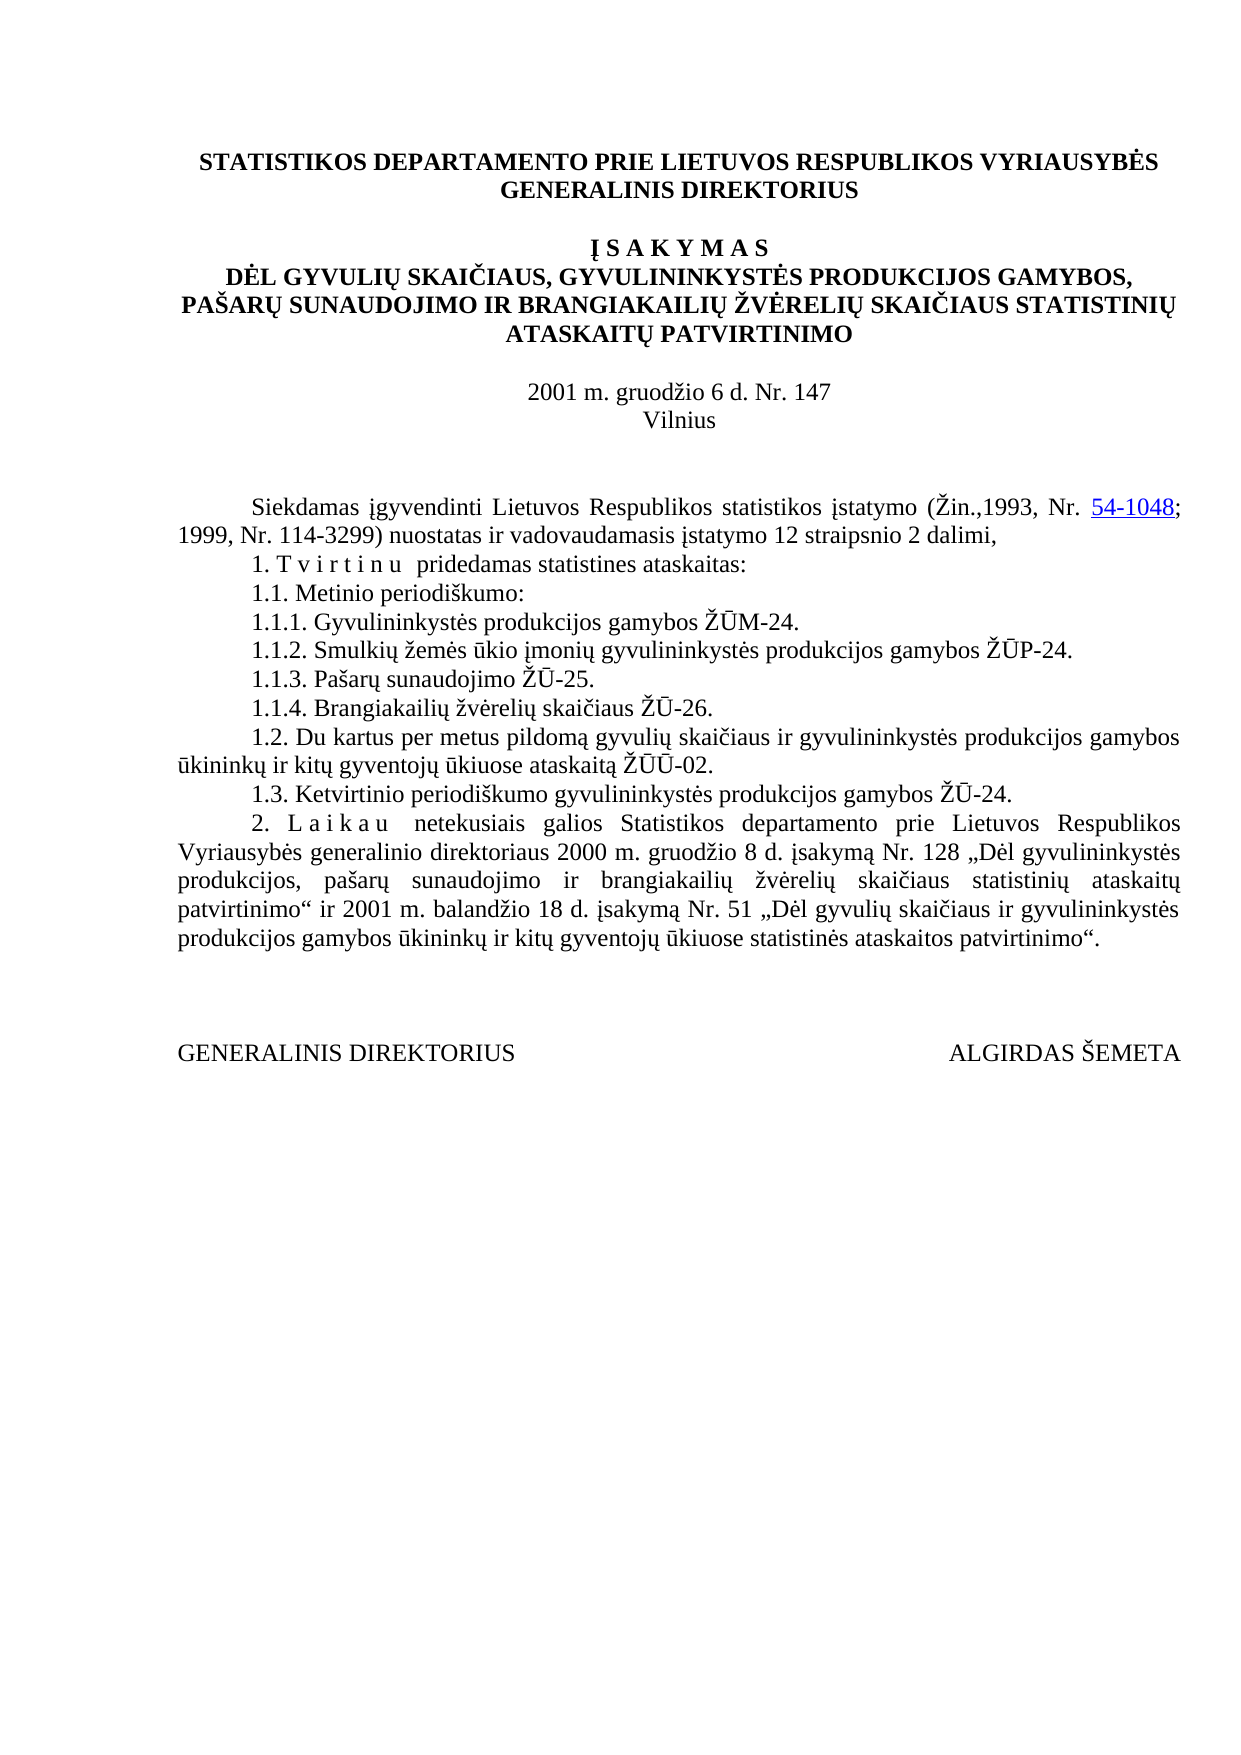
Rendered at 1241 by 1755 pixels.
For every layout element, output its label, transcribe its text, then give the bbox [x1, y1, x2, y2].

text 2. Laikau netekusiais galios Statistikos departamento prie Lietuvos Respublikos Vyriausybės generalinio direktoriaus 2000 m. gruodžio 8 d. įsakymą Nr. 128 „Dėl gyvulininkystės produkcijos, pašarų sunaudojimo ir brangiakailių žvėrelių skaičiaus statistinių ataskaitų patvirtinimo“ ir 2001 m. balandžio 18 d. įsakymą Nr. 51 „Dėl gyvulių skaičiaus ir gyvulininkystės produkcijos gamybos ūkininkų ir kitų gyventojų ūkiuose statistinės ataskaitos patvirtinimo“. [177, 808, 1181, 952]
text 1.1.3. Pašarų sunaudojimo ŽŪ-25. [177, 664, 1181, 693]
text 1.1.4. Brangiakailių žvėrelių skaičiaus ŽŪ-26. [177, 693, 1181, 722]
text Vilnius [177, 406, 1181, 434]
text 1.1.1. Gyvulininkystės produkcijos gamybos ŽŪM-24. [177, 607, 1181, 636]
text 1. Tvirtinu pridedamas statistines ataskaitas: [177, 549, 1181, 578]
text Siekdamas įgyvendinti Lietuvos Respublikos statistikos įstatymo (Žin.,1993, Nr. 54-1048; 1999, Nr. 114-3299) nuostatas ir vadovaudamasis įstatymo 12 straipsnio 2 dalimi, [177, 492, 1181, 549]
text Į S A K Y M A S [177, 233, 1181, 262]
text 1.3. Ketvirtinio periodiškumo gyvulininkystės produkcijos gamybos ŽŪ-24. [177, 779, 1181, 808]
text STATISTIKOS DEPARTAMENTO PRIE LIETUVOS RESPUBLIKOS VYRIAUSYBĖS GENERALINIS DIREKTORIUS [177, 147, 1181, 204]
text 1.2. Du kartus per metus pildomą gyvulių skaičiaus ir gyvulininkystės produkcijos gamybos ūkininkų ir kitų gyventojų ūkiuose ataskaitą ŽŪŪ-02. [177, 722, 1181, 779]
text 1.1.2. Smulkių žemės ūkio įmonių gyvulininkystės produkcijos gamybos ŽŪP-24. [177, 636, 1181, 664]
text GENERALINIS DIREKTORIUS ALGIRDAS ŠEMETA [177, 1038, 1181, 1067]
text 1.1. Metinio periodiškumo: [177, 578, 1181, 607]
text 2001 m. gruodžio 6 d. Nr. 147 [177, 377, 1181, 406]
text DĖL GYVULIŲ SKAIČIAUS, GYVULININKYSTĖS PRODUKCIJOS GAMYBOS, PAŠARŲ SUNAUDOJIMO IR BRANGIAKAILIŲ ŽVĖRELIŲ SKAIČIAUS STATISTINIŲ ATASKAITŲ PATVIRTINIMO [177, 262, 1181, 348]
